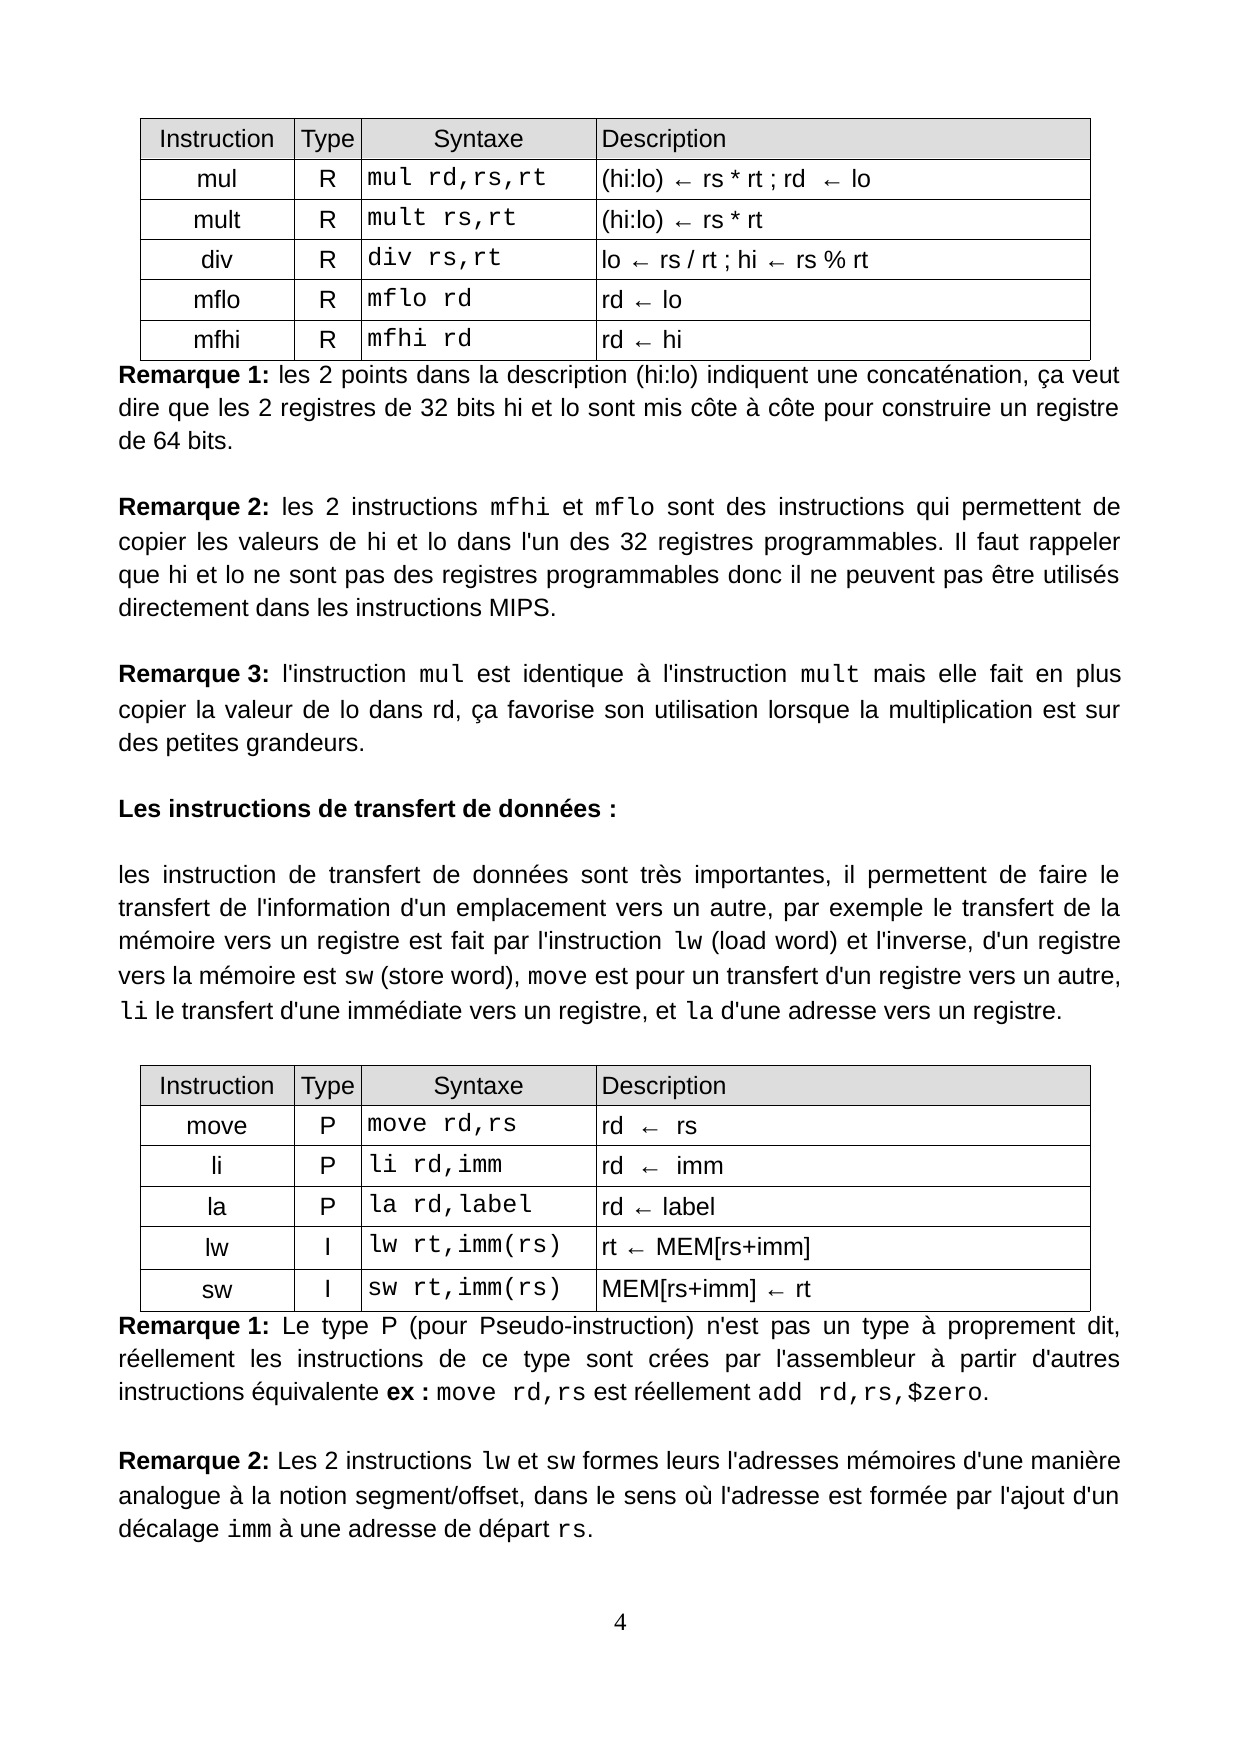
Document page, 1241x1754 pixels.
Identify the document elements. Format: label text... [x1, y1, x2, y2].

table_cell li [141, 1146, 294, 1186]
table_cell rt ← MEM[rs+imm] [597, 1227, 1090, 1268]
table_cell rd ← imm [597, 1146, 1090, 1186]
table_header Description [597, 1066, 1090, 1105]
table_cell move rd,rs [362, 1106, 596, 1145]
text Remarque 3: l'instruction mul est identique à l'instruction mult mais elle fait en plus copier la valeur de lo dans rd, ça favorise son utilisation lorsque la multiplication est sur des petites grandeurs. [118, 659, 1122, 756]
table_cell R [295, 321, 361, 360]
table_header Type [295, 1066, 361, 1105]
text Remarque 2: Les 2 instructions lw et sw formes leurs l'adresses mémoires d'une manière analogue à la notion segment/offset, dans le sens où l'adresse est formée par l'ajout d'un décalage imm à une adresse de départ rs. [118, 1446, 1122, 1545]
table_cell R [295, 160, 361, 199]
table_cell R [295, 280, 361, 320]
table_cell R [295, 240, 361, 279]
table_cell mult [141, 200, 294, 239]
table_header Syntaxe [362, 1066, 596, 1105]
table_cell mfhi rd [362, 321, 596, 360]
table_cell P [295, 1106, 361, 1145]
table_cell move [141, 1106, 294, 1145]
table_cell P [295, 1146, 361, 1186]
table_cell rd ← hi [597, 321, 1090, 360]
table_cell sw [141, 1270, 294, 1311]
text Les instructions de transfert de données : [118, 794, 1122, 822]
table_cell sw rt,imm(rs) [362, 1270, 596, 1311]
table_cell rd ← lo [597, 280, 1090, 320]
table_cell lw [141, 1227, 294, 1268]
table_cell P [295, 1187, 361, 1226]
table_cell la [141, 1187, 294, 1226]
table_cell mult rs,rt [362, 200, 596, 239]
text les instruction de transfert de données sont très importantes, il permettent de faire le transfert de l'information d'un emplacement vers un autre, par exemple le transfert de la mémoire vers un registre est fait par l'instruction lw (load word) et l'inverse, d'un registre vers la mémoire est sw (store word), move est pour un transfert d'un registre vers un autre, li le transfert d'une immédiate vers un registre, et la d'une adresse vers un registre. [118, 860, 1122, 1027]
table_cell MEM[rs+imm] ← rt [597, 1270, 1090, 1311]
table_header Type [295, 119, 361, 158]
table_header Instruction [141, 119, 294, 158]
table_cell R [295, 200, 361, 239]
table_cell mflo [141, 280, 294, 320]
table_cell rd ← rs [597, 1106, 1090, 1145]
table_cell li rd,imm [362, 1146, 596, 1186]
table_cell rd ← label [597, 1187, 1090, 1226]
table_cell div [141, 240, 294, 279]
table_cell la rd,label [362, 1187, 596, 1226]
table_cell mul rd,rs,rt [362, 160, 596, 199]
table_cell I [295, 1227, 361, 1268]
text Remarque 1: Le type P (pour Pseudo-instruction) n'est pas un type à proprement dit, réellement les instructions de ce type sont crées par l'assembleur à partir d'autres instructions équivalente ex : move rd,rs est réellement add rd,rs,$zero. [118, 1311, 1122, 1408]
table_cell mul [141, 160, 294, 199]
table_header Syntaxe [362, 119, 596, 158]
table_cell mfhi [141, 321, 294, 360]
table_cell lo ← rs / rt ; hi ← rs % rt [597, 240, 1090, 279]
table_cell I [295, 1270, 361, 1311]
table_cell div rs,rt [362, 240, 596, 279]
text Remarque 2: les 2 instructions mfhi et mflo sont des instructions qui permettent de copier les valeurs de hi et lo dans l'un des 32 registres programmables. Il faut rappeler que hi et lo ne sont pas des registres programmables donc il ne peuvent pas être utilisés directement dans les instructions MIPS. [118, 492, 1122, 622]
text Remarque 1: les 2 points dans la description (hi:lo) indiquent une concaténation, ça veut dire que les 2 registres de 32 bits hi et lo sont mis côte à côte pour construire un registre de 64 bits. [118, 360, 1122, 455]
table_header Instruction [141, 1066, 294, 1105]
table_header Description [597, 119, 1090, 158]
table_cell (hi:lo) ← rs * rt ; rd ← lo [597, 160, 1090, 199]
table_cell mflo rd [362, 280, 596, 320]
table_cell lw rt,imm(rs) [362, 1227, 596, 1268]
table_cell (hi:lo) ← rs * rt [597, 200, 1090, 239]
